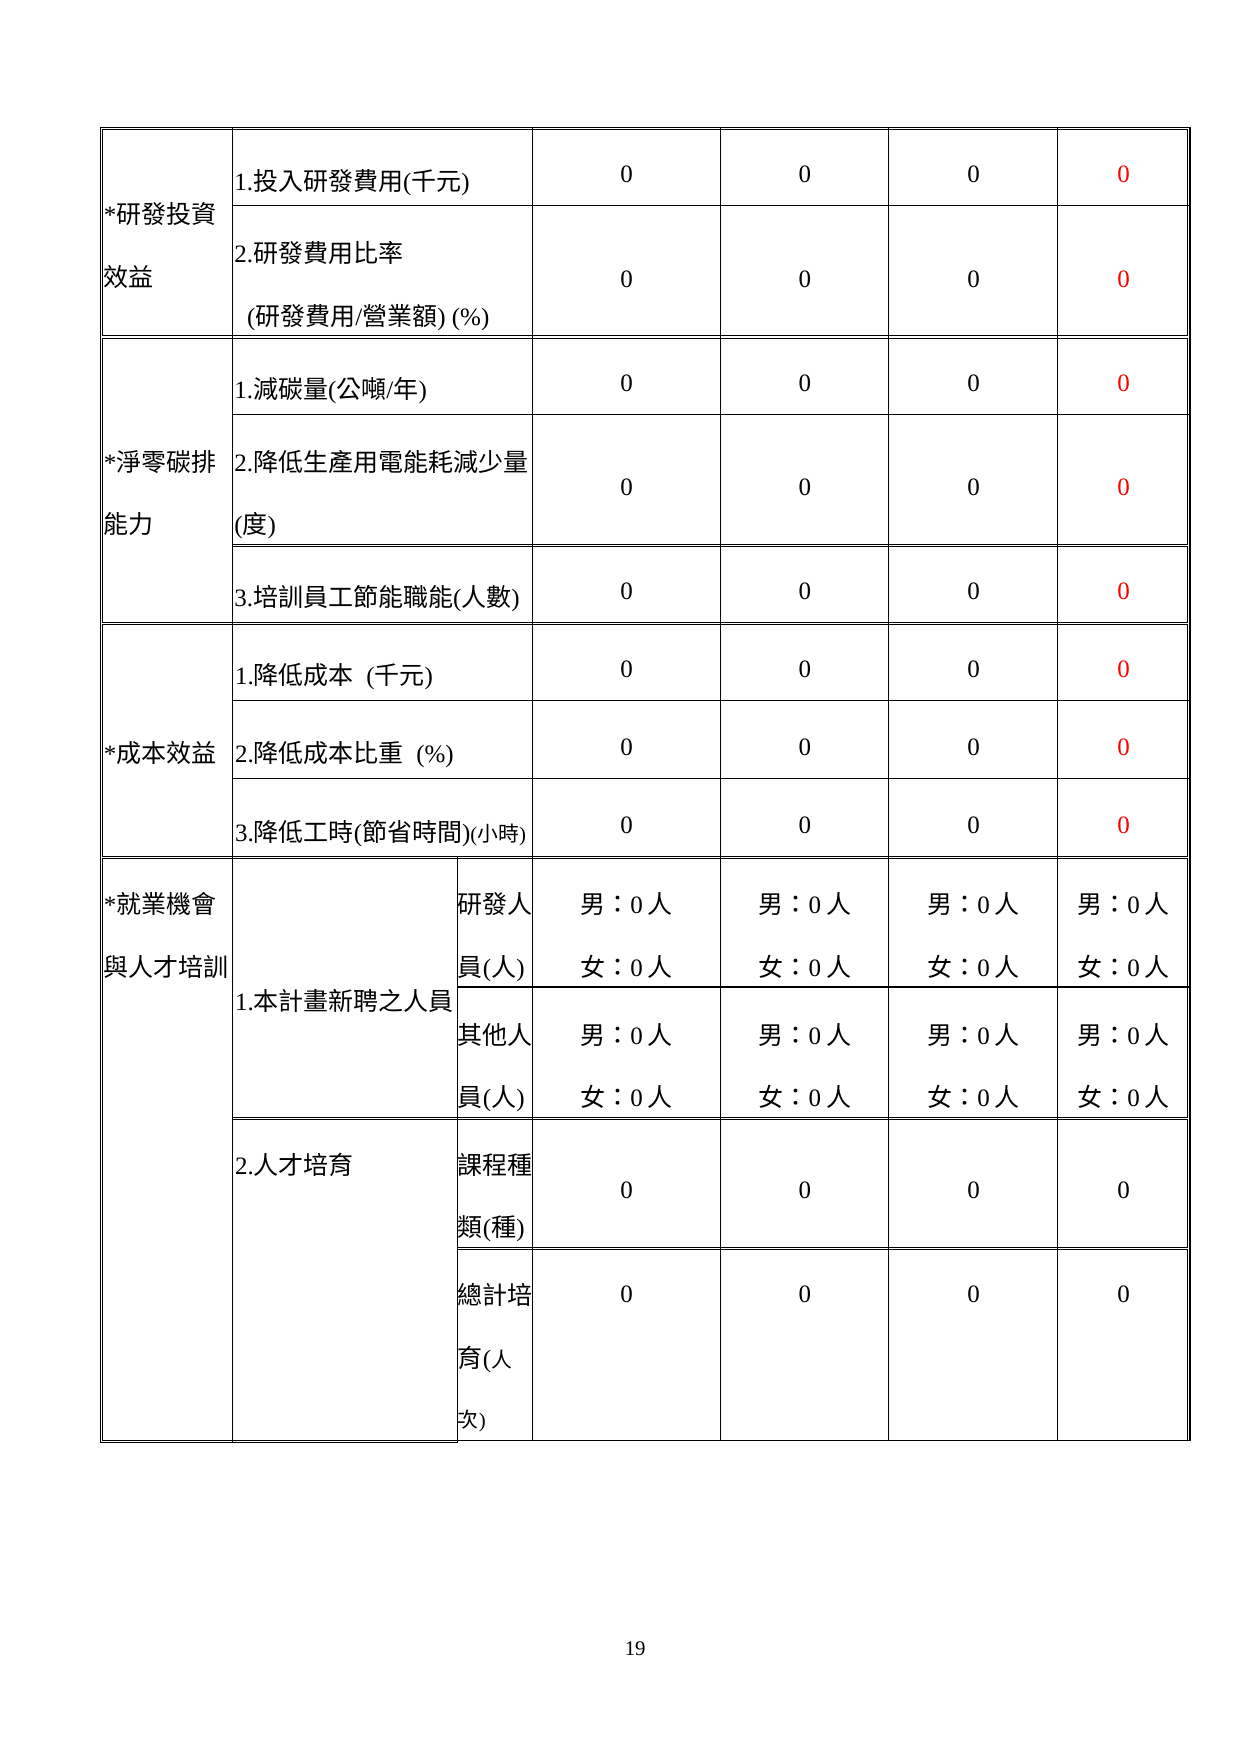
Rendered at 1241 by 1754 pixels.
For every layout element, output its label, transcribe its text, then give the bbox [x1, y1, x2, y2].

table_cell 0 [889, 206, 1057, 335]
table_cell 0 [1058, 1120, 1187, 1247]
table_cell *成本效益 [103, 625, 232, 856]
table_cell 0 [721, 701, 888, 778]
table_cell 其他人員(人) [458, 988, 532, 1117]
table_cell 0 [889, 1250, 1057, 1439]
table_cell 男：0人 女：0人 [1058, 859, 1187, 986]
table_cell 1.降低成本 (千元) [233, 625, 532, 700]
table_cell 0 [889, 130, 1057, 205]
table_cell 課程種類(種) [458, 1120, 532, 1247]
table_cell 1.投入研發費用(千元) [233, 130, 532, 205]
table_cell 0 [889, 339, 1057, 413]
table_cell 0 [533, 1250, 720, 1439]
table_cell 0 [721, 206, 888, 335]
table_cell 0 [533, 625, 720, 700]
table_cell 男：0人 女：0人 [721, 988, 888, 1117]
table_cell 2.降低生產用電能耗減少量(度) [233, 415, 532, 544]
table_cell 0 [889, 779, 1057, 856]
table_cell 0 [721, 130, 888, 205]
table_cell 0 [533, 206, 720, 335]
table_cell 男：0人 女：0人 [533, 859, 720, 986]
table_cell 0 [1058, 547, 1187, 622]
table_cell 0 [533, 339, 720, 413]
table_cell 0 [721, 625, 888, 700]
table_cell 0 [889, 547, 1057, 622]
table_cell 0 [721, 547, 888, 622]
table_cell 0 [533, 701, 720, 778]
table_cell 0 [533, 415, 720, 544]
table_cell 男：0人 女：0人 [889, 859, 1057, 986]
table_cell 0 [1058, 779, 1187, 856]
table_cell *研發投資效益 [103, 130, 232, 335]
table_cell 0 [889, 625, 1057, 700]
table_cell 0 [533, 130, 720, 205]
table_cell *淨零碳排能力 [103, 339, 232, 622]
table_cell 0 [1058, 130, 1187, 205]
table_cell 男：0人 女：0人 [889, 988, 1057, 1117]
table_cell 1.本計畫新聘之人員 [233, 859, 457, 1117]
table_cell 2.研發費用比率 (研發費用/營業額) (%) [233, 206, 532, 335]
table_cell 2.降低成本比重 (%) [233, 701, 532, 778]
table_cell 男：0人 女：0人 [1058, 988, 1187, 1117]
table_cell 2.人才培育 [233, 1120, 457, 1439]
table_cell 0 [1058, 1250, 1187, 1439]
table_cell 3.培訓員工節能職能(人數) [233, 547, 532, 622]
table_cell 0 [721, 415, 888, 544]
table_cell 1.減碳量(公噸/年) [233, 339, 532, 413]
table_cell 男：0人 女：0人 [533, 988, 720, 1117]
table_cell *就業機會與人才培訓 [103, 859, 232, 1439]
table_cell 0 [889, 1120, 1057, 1247]
table_cell 0 [533, 547, 720, 622]
table_cell 0 [721, 339, 888, 413]
table_cell 0 [533, 779, 720, 856]
table_cell 0 [889, 701, 1057, 778]
table_cell 0 [721, 1120, 888, 1247]
table_cell 0 [533, 1120, 720, 1247]
table_cell 0 [1058, 339, 1187, 413]
table_cell 總計培育(人次) [458, 1250, 532, 1439]
table_cell 0 [889, 415, 1057, 544]
table_cell 0 [1058, 415, 1187, 544]
table_cell 男：0人 女：0人 [721, 859, 888, 986]
table_cell 0 [1058, 701, 1187, 778]
table_cell 0 [1058, 206, 1187, 335]
table_cell 研發人員(人) [458, 859, 532, 986]
table_cell 0 [721, 779, 888, 856]
table_cell 3.降低工時(節省時間)(小時) [233, 779, 532, 856]
table_cell 0 [1058, 625, 1187, 700]
table_cell 0 [721, 1250, 888, 1439]
